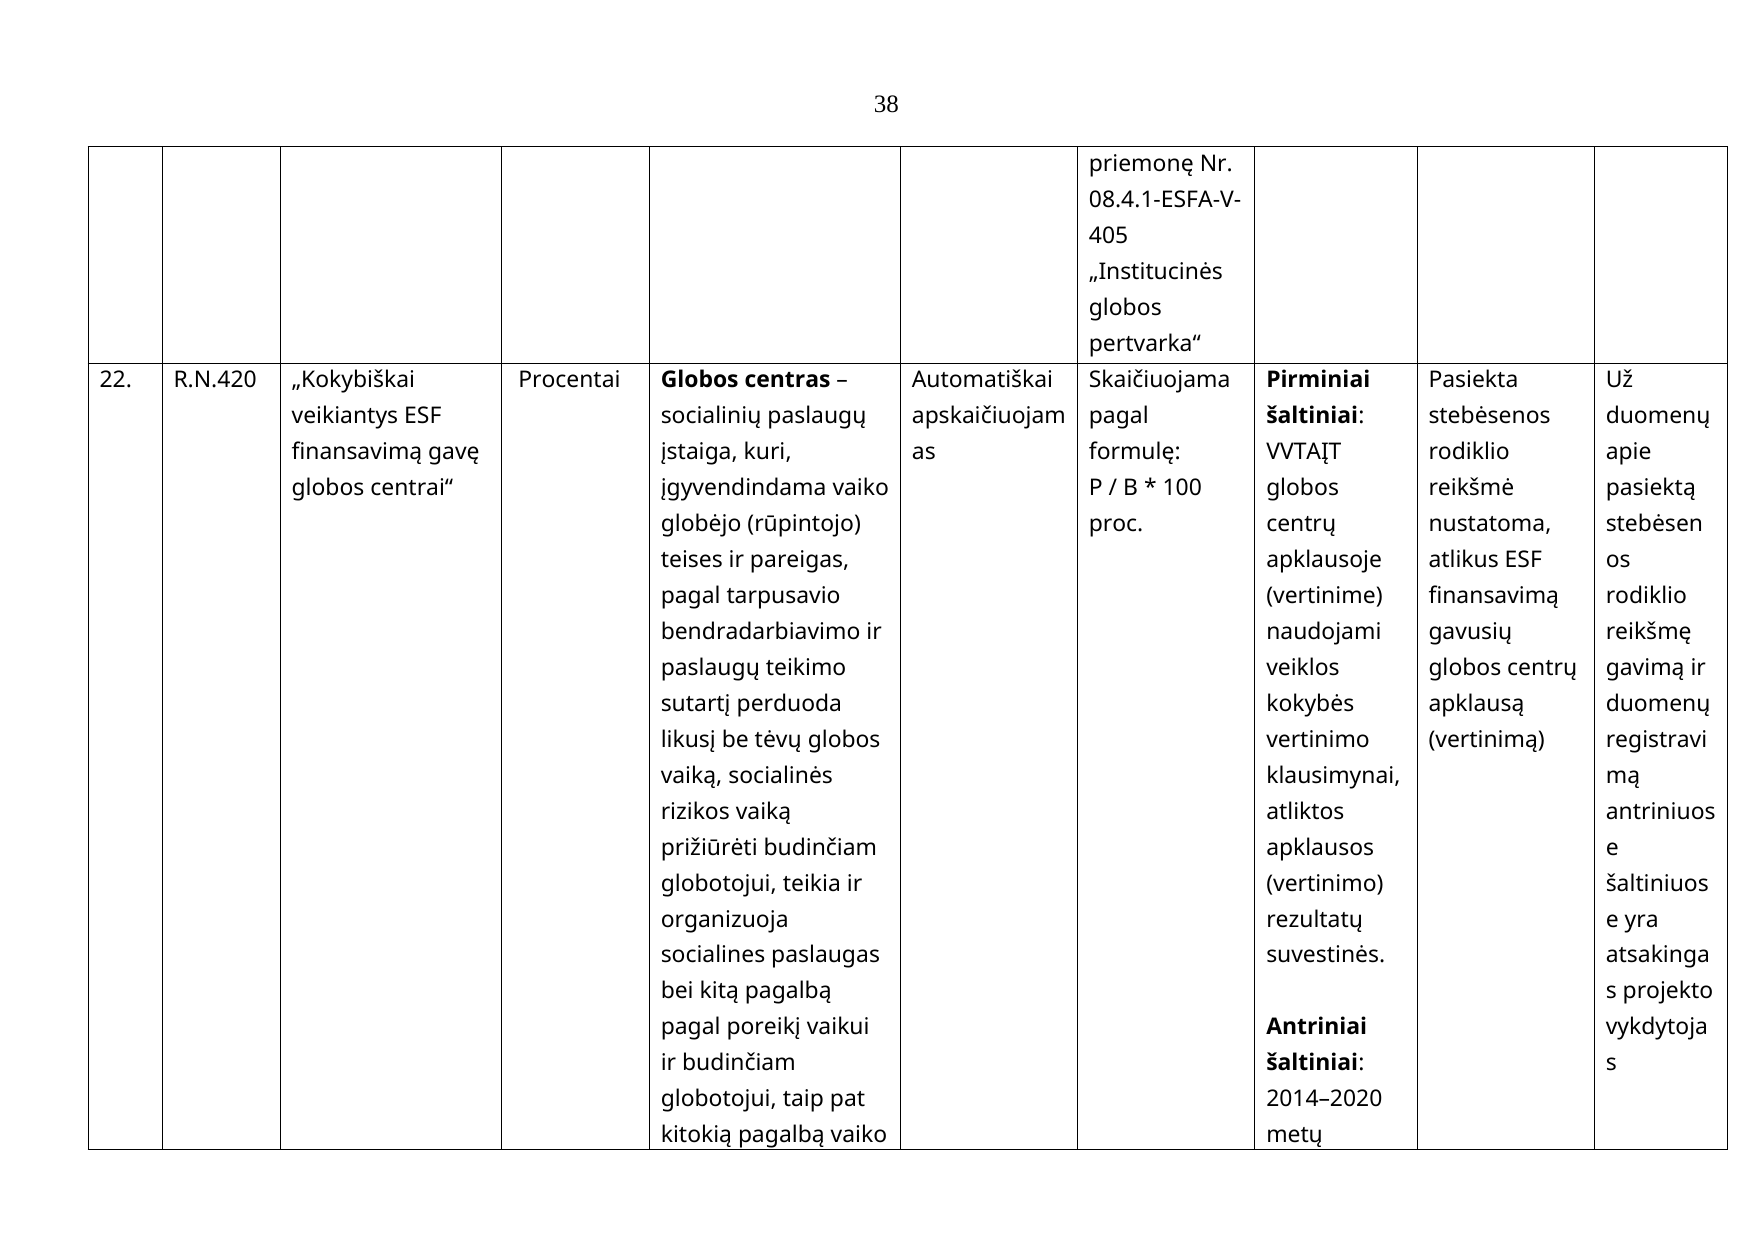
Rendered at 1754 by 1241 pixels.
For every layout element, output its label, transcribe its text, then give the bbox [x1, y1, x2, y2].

table_cell [163, 147, 280, 362]
table_cell priemonę Nr. 08.4.1-ESFA-V-405 „Institucinės globos pertvarka“ [1078, 147, 1254, 362]
table_cell [1595, 147, 1727, 362]
table_cell Automatiškai apskaičiuojamas [901, 364, 1077, 1149]
table_cell [901, 147, 1077, 362]
table_cell Procentai [502, 364, 649, 1149]
table_cell R.N.420 [163, 364, 280, 1149]
table_cell Už duomenų apie pasiektą stebėsenos rodiklio reikšmę gavimą ir duomenų registravimą antriniuose šaltiniuose yra atsakingas projekto vykdytojas [1595, 364, 1727, 1149]
table_cell Skaičiuojama pagal formulę: P / B * 100 proc. [1078, 364, 1254, 1149]
table_cell Globos centras – socialinių paslaugų įstaiga, kuri, įgyvendindama vaiko globėjo (rūpintojo) teises ir pareigas, pagal tarpusavio bendradarbiavimo ir paslaugų teikimo sutartį perduoda likusį be tėvų globos vaiką, socialinės rizikos vaiką prižiūrėti budinčiam globotojui, teikia ir organizuoja socialines paslaugas bei kitą pagalbą pagal poreikį vaikui ir budinčiam globotojui, taip pat kitokią pagalbą vaiko [650, 364, 900, 1149]
table_cell Pirminiai šaltiniai: VVTAĮT globos centrų apklausoje (vertinime) naudojami veiklos kokybės vertinimo klausimynai, atliktos apklausos (vertinimo) rezultatų suvestinės. Antriniai šaltiniai: 2014–2020 metų [1255, 364, 1417, 1149]
table_cell [1418, 147, 1594, 362]
table_cell [650, 147, 900, 362]
table_cell 22. [89, 364, 162, 1149]
table_cell [502, 147, 649, 362]
table_cell Pasiekta stebėsenos rodiklio reikšmė nustatoma, atlikus ESF finansavimą gavusių globos centrų apklausą (vertinimą) [1418, 364, 1594, 1149]
table_cell „Kokybiškai veikiantys ESF finansavimą gavę globos centrai“ [281, 364, 501, 1149]
table_cell [89, 147, 162, 362]
table_cell [1255, 147, 1417, 362]
table_cell [281, 147, 501, 362]
